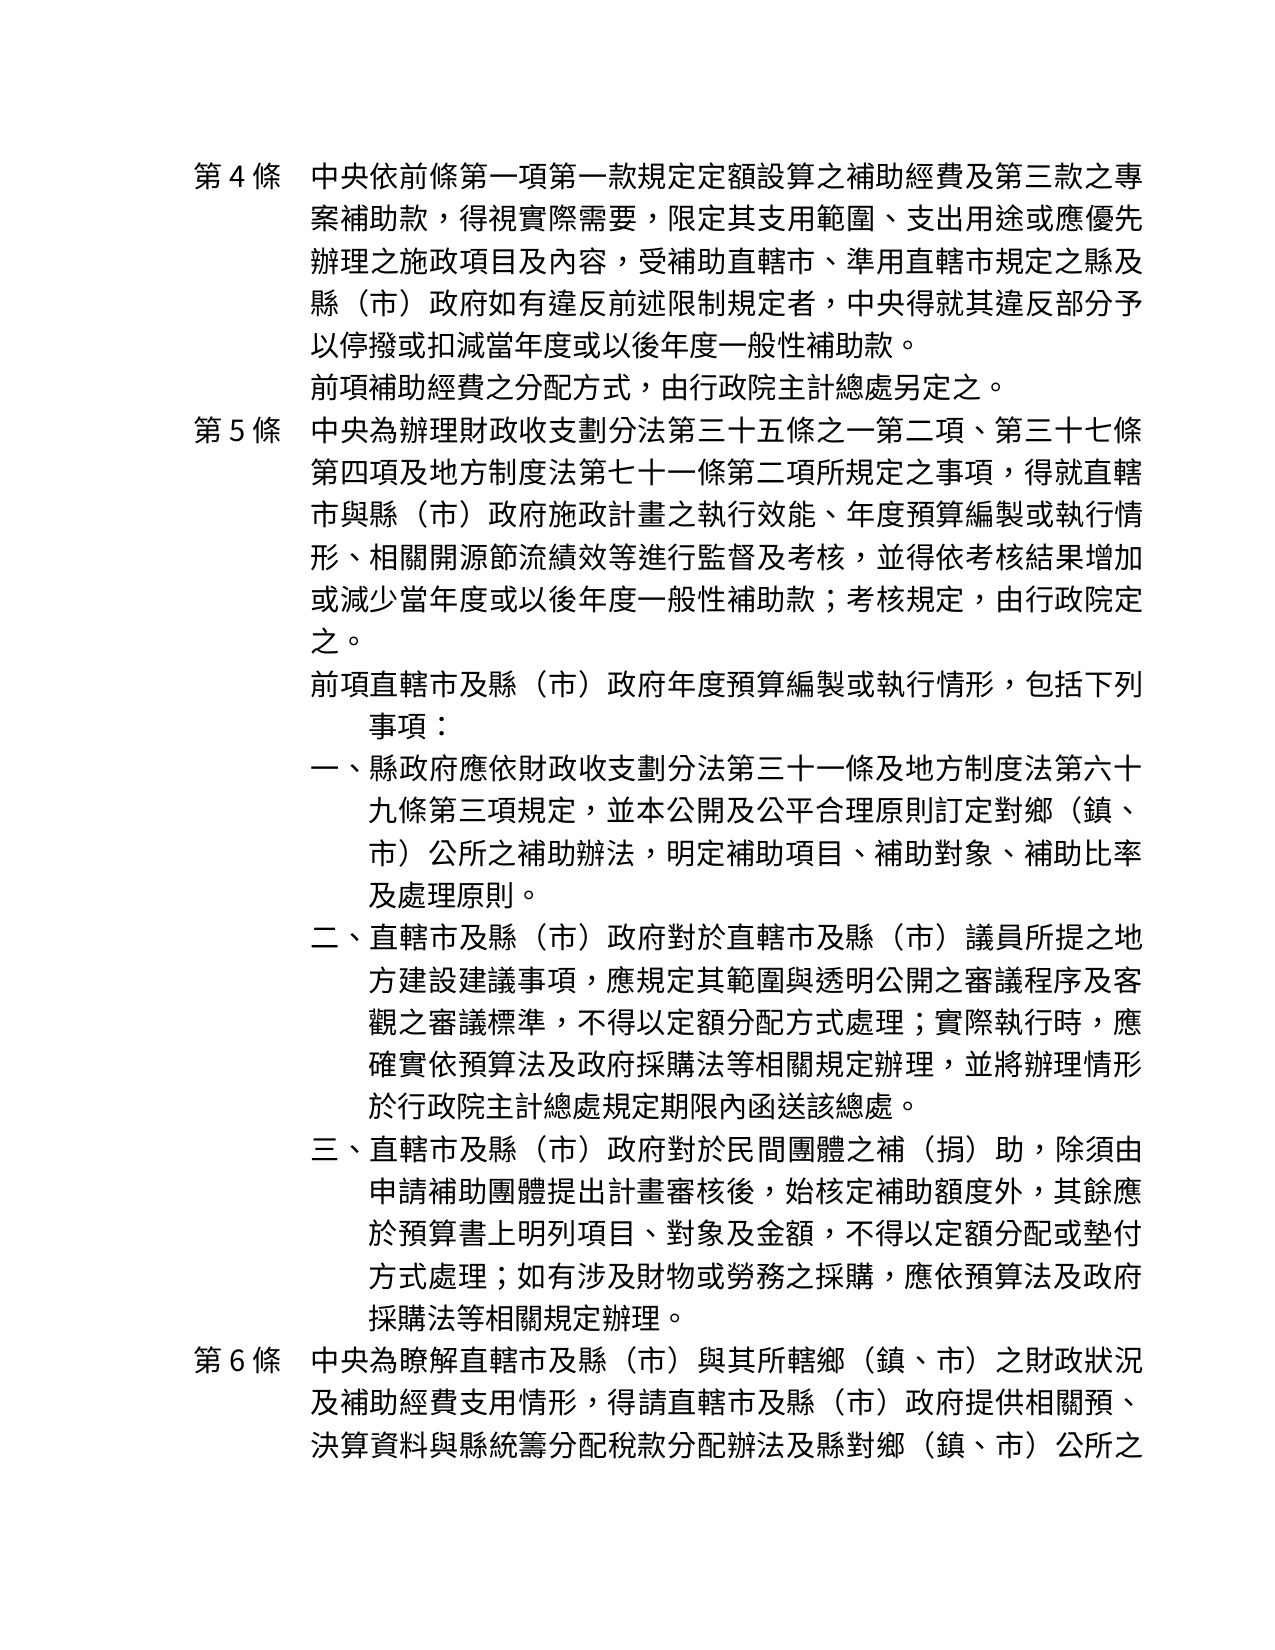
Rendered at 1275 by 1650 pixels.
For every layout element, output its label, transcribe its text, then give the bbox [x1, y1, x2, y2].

table_cell 中央依前條第一項第一款規定定額設算之補助經費及第三款之專案補助款，得視實際需要，限定其支用範圍、支出用途或應優先辦理之施政項目及內容，受補助直轄市、準用直轄市規定之縣及縣（市）政府如有違反前述限制規定者，中央得就其違反部分予以停撥或扣減當年度或以後年度一般性補助款。 前項補助經費之分配方式，由行政院主計總處另定之。 [299, 154, 1155, 407]
table_cell 第 5 條 [122, 407, 299, 1338]
table_cell 中央為辦理財政收支劃分法第三十五條之一第二項、第三十七條第四項及地方制度法第七十一條第二項所規定之事項，得就直轄市與縣（市）政府施政計畫之執行效能、年度預算編製或執行情形、相關開源節流績效等進行監督及考核，並得依考核結果增加或減少當年度或以後年度一般性補助款；考核規定，由行政院定之。 前項直轄市及縣（市）政府年度預算編製或執行情形，包括下列事項： 一、縣政府應依財政收支劃分法第三十一條及地方制度法第六十九條第三項規定，並本公開及公平合理原則訂定對鄉（鎮、市）公所之補助辦法，明定補助項目、補助對象、補助比率及處理原則。 二、直轄市及縣（市）政府對於直轄市及縣（市）議員所提之地方建設建議事項，應規定其範圍與透明公開之審議程序及客觀之審議標準，不得以定額分配方式處理；實際執行時，應確實依預算法及政府採購法等相關規定辦理，並將辦理情形於行政院主計總處規定期限內函送該總處。 三、直轄市及縣（市）政府對於民間團體之補（捐）助，除須由申請補助團體提出計畫審核後，始核定補助額度外，其餘應於預算書上明列項目、對象及金額，不得以定額分配或墊付方式處理；如有涉及財物或勞務之採購，應依預算法及政府採購法等相關規定辦理。 [299, 407, 1155, 1338]
table_cell 第 4 條 [122, 154, 299, 407]
table_cell 第 6 條 [122, 1338, 299, 1464]
table_cell 中央為瞭解直轄市及縣（市）與其所轄鄉（鎮、市）之財政狀況及補助經費支用情形，得請直轄市及縣（市）政府提供相關預、決算資料與縣統籌分配稅款分配辦法及縣對鄉（鎮、市）公所之 [299, 1338, 1155, 1464]
